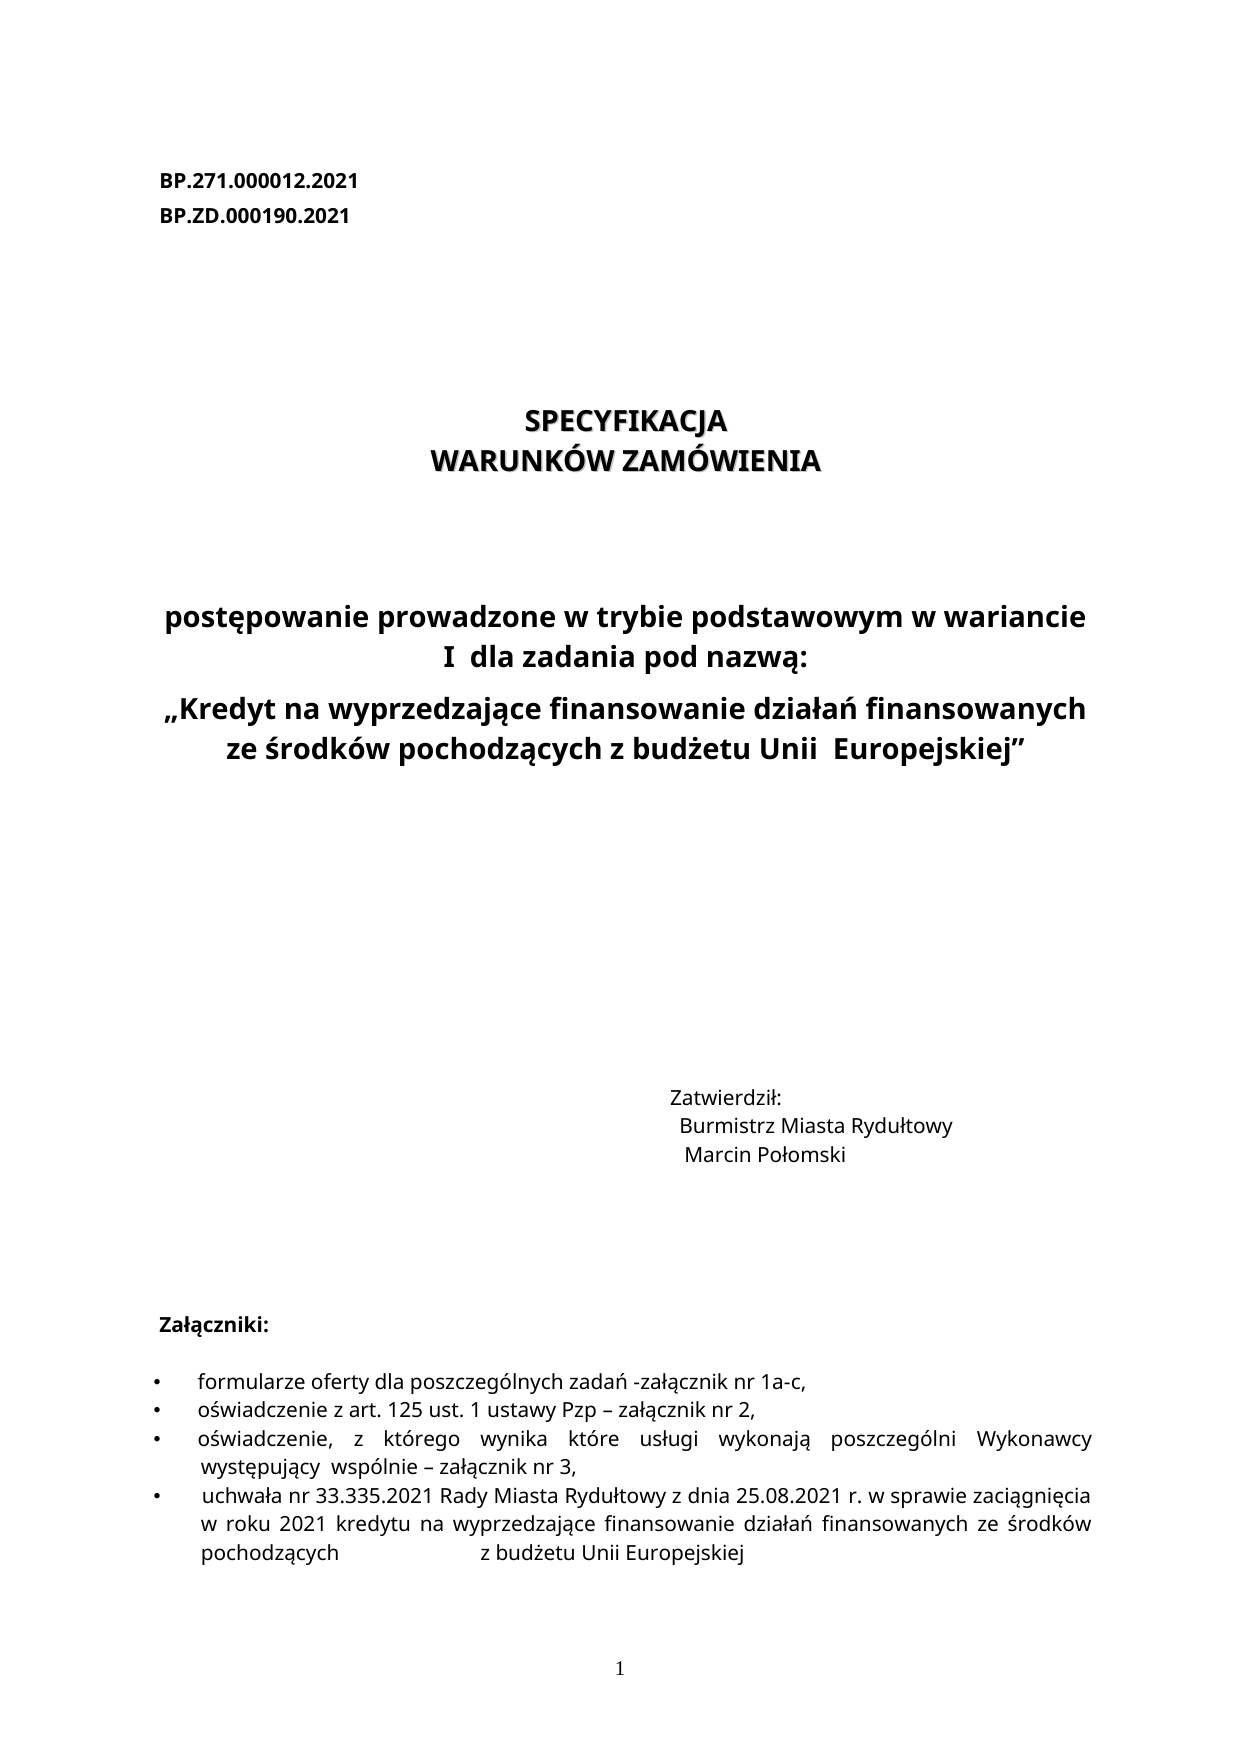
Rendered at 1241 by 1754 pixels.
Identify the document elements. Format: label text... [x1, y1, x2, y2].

text Załączniki: [159, 1310, 1092, 1339]
text Zatwierdził: [159, 1054, 1092, 1111]
list oświadczenie z art. 125 ust. 1 ustawy Pzp – załącznik nr 2, [153, 1396, 1092, 1424]
text BP.ZD.000190.2021 [159, 201, 1092, 230]
text BP.271.000012.2021 [159, 167, 1092, 195]
text Burmistrz Miasta Rydułtowy [159, 1111, 1092, 1140]
text SPECYFIKACJA [159, 400, 1092, 440]
list uchwała nr 33.335.2021 Rady Miasta Rydułtowy z dnia 25.08.2021 r. w sprawie zaciągnięcia w roku 2021 kredytu na wyprzedzające finansowanie działań finansowanych ze środków pochodzących z budżetu Unii Europejskiej [153, 1481, 1092, 1566]
text WARUNKÓW ZAMÓWIENIA [159, 440, 1092, 480]
text postępowanie prowadzone w trybie podstawowym w wariancie I dla zadania pod nazwą: [159, 597, 1092, 676]
text Marcin Połomski [159, 1140, 1092, 1168]
list formularze oferty dla poszczególnych zadań -załącznik nr 1a-c, [153, 1367, 1092, 1396]
list oświadczenie, z którego wynika które usługi wykonają poszczególni Wykonawcy występujący wspólnie – załącznik nr 3, [153, 1424, 1092, 1481]
text „Kredyt na wyprzedzające finansowanie działań finansowanych ze środków pochodzących z budżetu Unii Europejskiej” [159, 688, 1092, 768]
